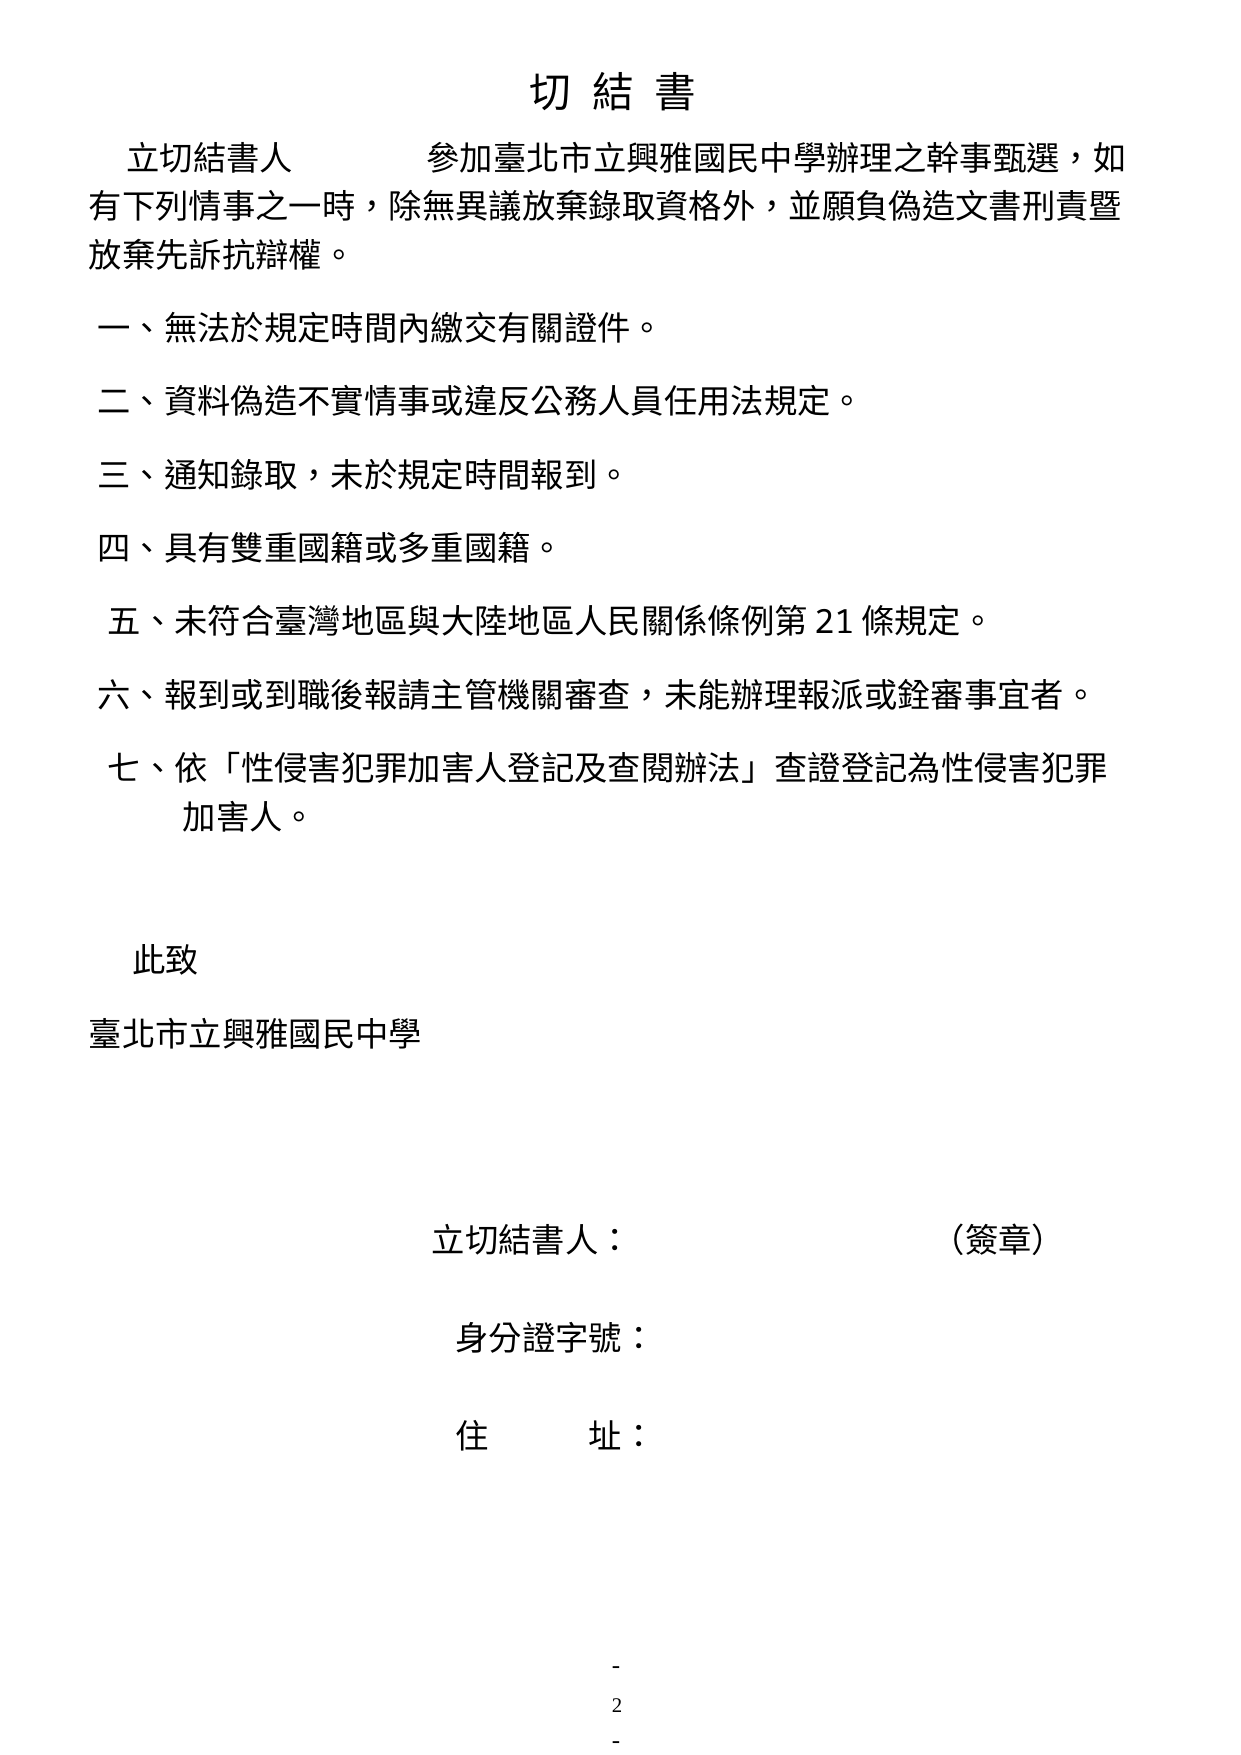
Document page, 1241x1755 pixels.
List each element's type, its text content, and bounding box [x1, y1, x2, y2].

text 住 址： [89, 1410, 1137, 1458]
text 立切結書人 參加臺北市立興雅國民中學辦理之幹事甄選，如有下列情事之一時，除無異議放棄錄取資格外，並願負偽造文書刑責暨放棄先訴抗辯權。 [89, 132, 1137, 277]
text 六、報到或到職後報請主管機關審查，未能辦理報派或銓審事宜者。 [89, 669, 1137, 717]
text 四、具有雙重國籍或多重國籍。 [89, 522, 1137, 570]
text 立切結書人： （簽章） [89, 1214, 1137, 1262]
text 切 結 書 [89, 59, 1137, 119]
text 五、未符合臺灣地區與大陸地區人民關係條例第21條規定。 [107, 595, 1137, 644]
text 一、無法於規定時間內繳交有關證件。 [89, 302, 1137, 350]
text 七、依「性侵害犯罪加害人登記及查閱辦法」查證登記為性侵害犯罪加害人。 [107, 742, 1137, 839]
text 二、資料偽造不實情事或違反公務人員任用法規定。 [89, 375, 1137, 423]
text 臺北市立興雅國民中學 [89, 1007, 1137, 1056]
text 身分證字號： [89, 1312, 1137, 1360]
text 三、通知錄取，未於規定時間報到。 [89, 448, 1137, 497]
text 此致 [89, 934, 1137, 982]
